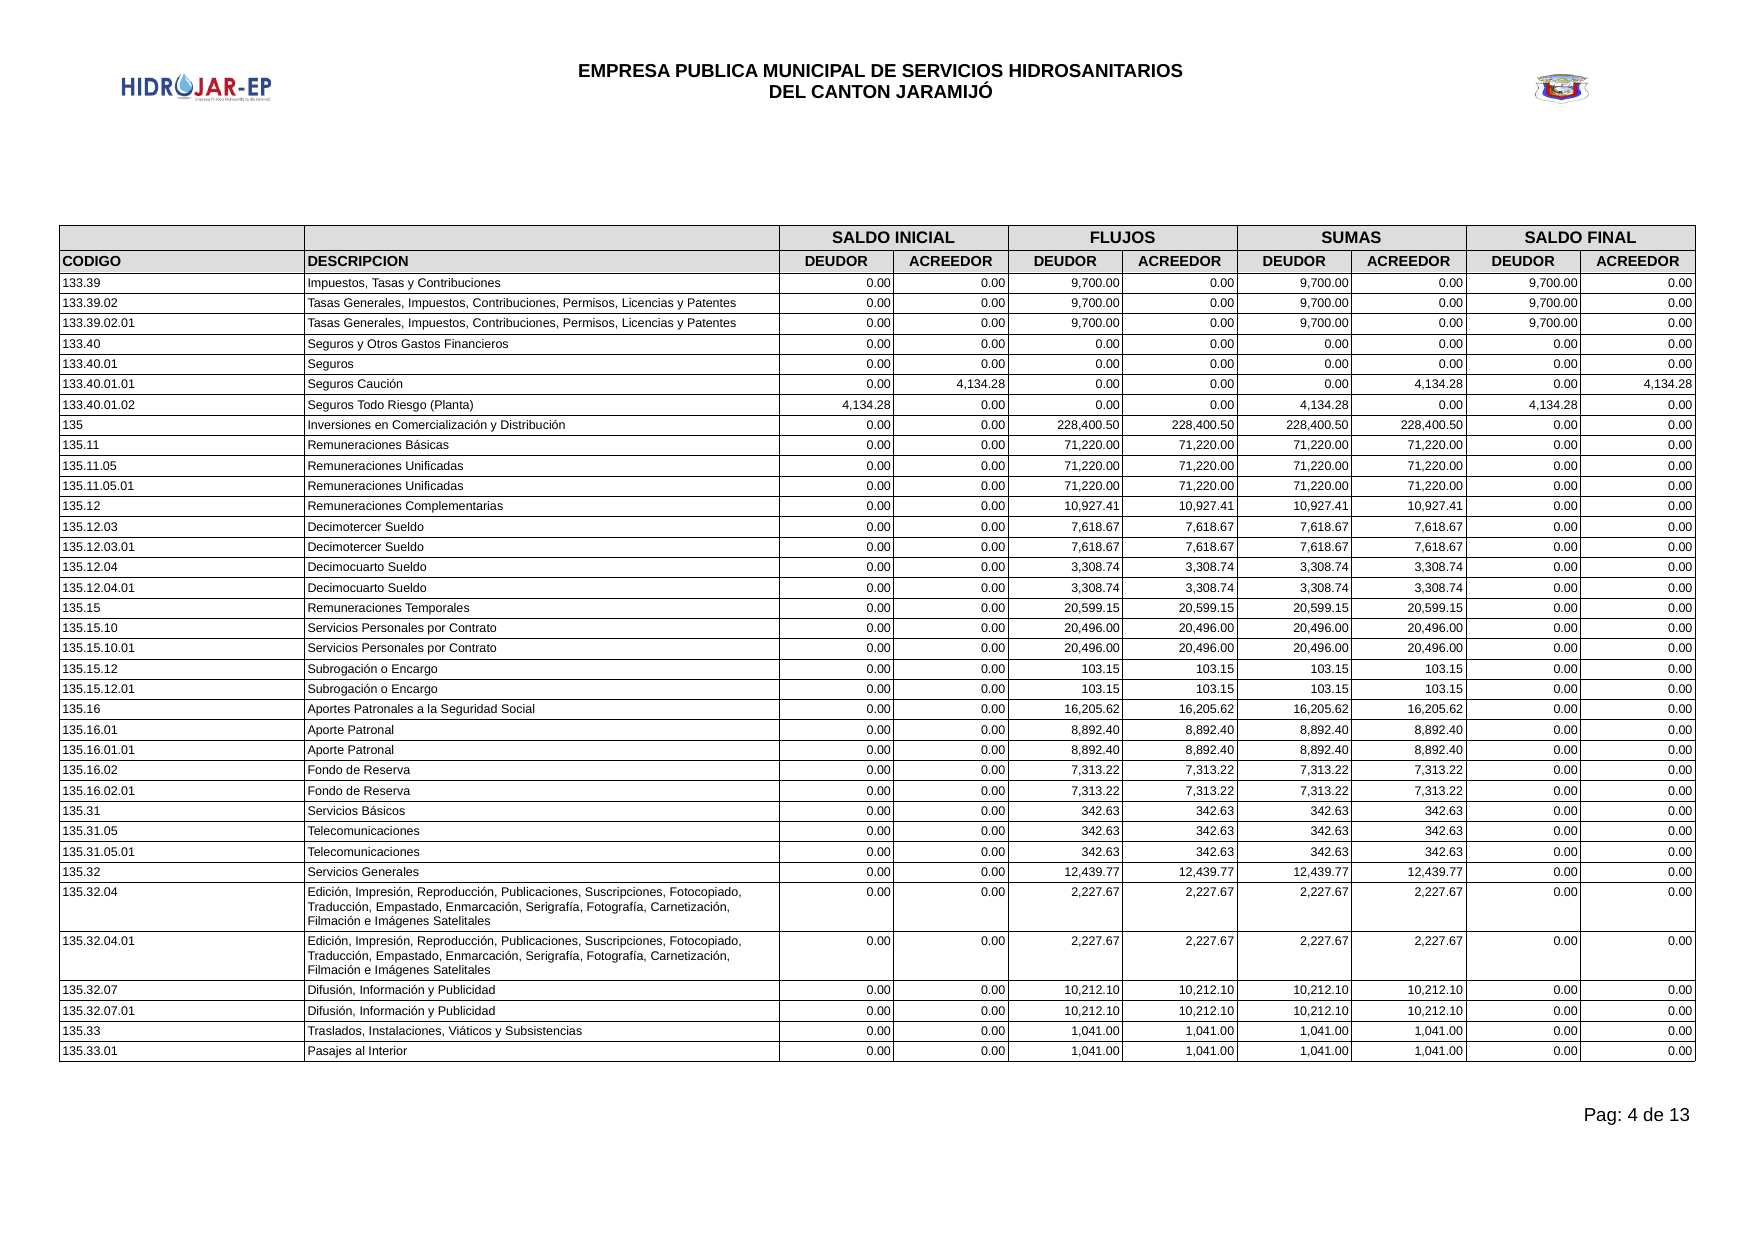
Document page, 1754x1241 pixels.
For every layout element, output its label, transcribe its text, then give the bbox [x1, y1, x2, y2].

table_cell 2,227.67 [1238, 883, 1351, 931]
table_cell 3,308.74 [1352, 578, 1466, 597]
table_cell 0.00 [1467, 1022, 1580, 1041]
table_cell 0.00 [1352, 294, 1466, 313]
table_cell 3,308.74 [1238, 578, 1351, 597]
table_cell 0.00 [894, 416, 1008, 435]
table_cell 9,700.00 [1467, 274, 1580, 293]
table_cell 0.00 [780, 538, 893, 557]
table_cell 0.00 [894, 335, 1008, 354]
table_cell 20,599.15 [1123, 599, 1237, 618]
table_cell 20,496.00 [1238, 639, 1351, 658]
table_cell 0.00 [894, 436, 1008, 455]
table_cell Remuneraciones Temporales [305, 599, 779, 618]
table_cell 0.00 [894, 761, 1008, 780]
table_cell 71,220.00 [1123, 436, 1237, 455]
table_cell 0.00 [1581, 477, 1695, 496]
table_cell 8,892.40 [1123, 741, 1237, 760]
table_cell 0.00 [1581, 863, 1695, 882]
table_cell 9,700.00 [1238, 294, 1351, 313]
table_cell 228,400.50 [1123, 416, 1237, 435]
table_cell 135.16.01.01 [60, 741, 304, 760]
table_cell 0.00 [1467, 436, 1580, 455]
table_cell 0.00 [780, 355, 893, 374]
table_cell 0.00 [894, 1001, 1008, 1021]
table_cell Impuestos, Tasas y Contribuciones [305, 274, 779, 293]
table_cell 0.00 [1581, 355, 1695, 374]
table_cell 0.00 [1581, 294, 1695, 313]
table_cell 4,134.28 [894, 375, 1008, 394]
table_cell 103.15 [1352, 680, 1466, 699]
table_cell Fondo de Reserva [305, 781, 779, 801]
table_cell 342.63 [1238, 802, 1351, 821]
table_cell 228,400.50 [1352, 416, 1466, 435]
table_cell 0.00 [1467, 375, 1580, 394]
table_cell 8,892.40 [1352, 720, 1466, 740]
table_cell 0.00 [780, 619, 893, 638]
table_cell 1,041.00 [1238, 1022, 1351, 1041]
table_cell 0.00 [1581, 741, 1695, 760]
table_cell 0.00 [1581, 416, 1695, 435]
table_cell 0.00 [1467, 822, 1580, 841]
table_cell 135.33.01 [60, 1042, 304, 1061]
table_cell Decimotercer Sueldo [305, 517, 779, 537]
table_cell 0.00 [894, 932, 1008, 980]
table_cell 103.15 [1238, 680, 1351, 699]
table_cell 342.63 [1009, 802, 1122, 821]
table_cell 0.00 [1009, 355, 1122, 374]
table_cell Seguros [305, 355, 779, 374]
table_cell 342.63 [1123, 802, 1237, 821]
table_cell 0.00 [1581, 456, 1695, 476]
table_cell 0.00 [1467, 335, 1580, 354]
table_cell 0.00 [1467, 680, 1580, 699]
table_cell 9,700.00 [1238, 274, 1351, 293]
table_cell 228,400.50 [1238, 416, 1351, 435]
table_cell 7,618.67 [1238, 517, 1351, 537]
table_cell Servicios Personales por Contrato [305, 619, 779, 638]
table_cell 71,220.00 [1352, 477, 1466, 496]
table_cell 135.11 [60, 436, 304, 455]
table_cell 1,041.00 [1123, 1042, 1237, 1061]
table_cell 0.00 [1467, 456, 1580, 476]
table_cell 133.40.01 [60, 355, 304, 374]
table_cell 0.00 [894, 314, 1008, 333]
table_cell 103.15 [1009, 680, 1122, 699]
table_header SALDO INICIAL [780, 226, 1008, 250]
table_cell 133.40.01.02 [60, 395, 304, 415]
table_cell 0.00 [894, 517, 1008, 537]
table_cell 0.00 [894, 558, 1008, 577]
table_cell CODIGO [60, 251, 304, 272]
table_cell 7,618.67 [1352, 517, 1466, 537]
table_cell 135.31.05.01 [60, 842, 304, 862]
table_cell 0.00 [1581, 538, 1695, 557]
table_header [305, 226, 779, 250]
table_cell 7,313.22 [1352, 761, 1466, 780]
table_cell 0.00 [780, 883, 893, 931]
table_cell 135 [60, 416, 304, 435]
table_cell 9,700.00 [1009, 294, 1122, 313]
table_cell 3,308.74 [1123, 558, 1237, 577]
table_cell 8,892.40 [1352, 741, 1466, 760]
table_cell 0.00 [780, 578, 893, 597]
table_cell 20,496.00 [1352, 639, 1466, 658]
table_cell 0.00 [1467, 1042, 1580, 1061]
table_cell 20,599.15 [1009, 599, 1122, 618]
table_cell 135.33 [60, 1022, 304, 1041]
table_cell 0.00 [1467, 932, 1580, 980]
table_cell 0.00 [780, 416, 893, 435]
table_cell 0.00 [1467, 578, 1580, 597]
table_cell 0.00 [780, 274, 893, 293]
table_cell 8,892.40 [1009, 720, 1122, 740]
table_cell 0.00 [780, 1001, 893, 1021]
table_cell 0.00 [894, 981, 1008, 1000]
table_cell 0.00 [1352, 335, 1466, 354]
table_cell Remuneraciones Complementarias [305, 497, 779, 516]
table_cell 135.16 [60, 700, 304, 719]
table_cell Remuneraciones Básicas [305, 436, 779, 455]
table_cell 0.00 [1581, 395, 1695, 415]
table_cell 0.00 [894, 274, 1008, 293]
table_cell 0.00 [1581, 1042, 1695, 1061]
table_cell 0.00 [894, 781, 1008, 801]
table_cell Decimotercer Sueldo [305, 538, 779, 557]
table_cell 4,134.28 [1581, 375, 1695, 394]
table_cell 7,313.22 [1238, 761, 1351, 780]
table_cell 16,205.62 [1352, 700, 1466, 719]
table_cell 135.15.10.01 [60, 639, 304, 658]
table_cell 7,618.67 [1123, 517, 1237, 537]
table_cell 0.00 [1467, 981, 1580, 1000]
table_cell 0.00 [1581, 883, 1695, 931]
table_cell 3,308.74 [1009, 558, 1122, 577]
table_cell 0.00 [1467, 639, 1580, 658]
table_cell Subrogación o Encargo [305, 680, 779, 699]
table_cell 135.32.07.01 [60, 1001, 304, 1021]
table_cell ACREEDOR [1352, 251, 1466, 272]
table_cell 0.00 [1009, 375, 1122, 394]
table_cell 0.00 [1467, 720, 1580, 740]
table_cell 0.00 [1352, 314, 1466, 333]
table_cell 0.00 [894, 720, 1008, 740]
table_cell 2,227.67 [1352, 883, 1466, 931]
table_cell 71,220.00 [1123, 477, 1237, 496]
table_cell 2,227.67 [1009, 932, 1122, 980]
table_cell Seguros Todo Riesgo (Planta) [305, 395, 779, 415]
table_cell ACREEDOR [1123, 251, 1237, 272]
table_cell 0.00 [1581, 802, 1695, 821]
table_cell 0.00 [894, 1022, 1008, 1041]
table_cell 9,700.00 [1467, 314, 1580, 333]
table_cell 9,700.00 [1009, 274, 1122, 293]
table_cell 4,134.28 [780, 395, 893, 415]
table_cell 0.00 [1467, 497, 1580, 516]
table_cell 0.00 [1467, 761, 1580, 780]
table_cell 135.32.04.01 [60, 932, 304, 980]
table_cell 20,496.00 [1238, 619, 1351, 638]
table_cell 0.00 [1467, 619, 1580, 638]
table_cell 7,313.22 [1123, 761, 1237, 780]
table_cell 2,227.67 [1123, 883, 1237, 931]
table_cell DEUDOR [780, 251, 893, 272]
table_cell Aporte Patronal [305, 720, 779, 740]
table_cell 3,308.74 [1238, 558, 1351, 577]
table_cell 103.15 [1238, 660, 1351, 679]
table_cell 8,892.40 [1238, 741, 1351, 760]
table_cell 1,041.00 [1238, 1042, 1351, 1061]
table_cell 0.00 [1352, 274, 1466, 293]
table_cell 0.00 [780, 599, 893, 618]
table_cell 7,313.22 [1123, 781, 1237, 801]
table_cell 10,212.10 [1123, 981, 1237, 1000]
table_cell 0.00 [894, 294, 1008, 313]
table_cell 71,220.00 [1352, 456, 1466, 476]
table_cell 0.00 [780, 456, 893, 476]
table_cell 0.00 [1467, 517, 1580, 537]
table_cell 0.00 [1581, 842, 1695, 862]
table_cell 0.00 [1467, 741, 1580, 760]
table_cell 10,212.10 [1352, 981, 1466, 1000]
table_cell 342.63 [1238, 842, 1351, 862]
table_cell 135.15.12.01 [60, 680, 304, 699]
table_cell 135.11.05.01 [60, 477, 304, 496]
table_cell 0.00 [894, 1042, 1008, 1061]
table_cell 71,220.00 [1352, 436, 1466, 455]
table_cell 3,308.74 [1009, 578, 1122, 597]
table_cell 0.00 [780, 335, 893, 354]
table_cell 0.00 [894, 700, 1008, 719]
table_cell 0.00 [1467, 660, 1580, 679]
table_cell 135.16.01 [60, 720, 304, 740]
table_cell 135.15.10 [60, 619, 304, 638]
table_cell Decimocuarto Sueldo [305, 558, 779, 577]
table_cell 0.00 [1123, 274, 1237, 293]
table_cell 7,618.67 [1123, 538, 1237, 557]
table_cell 0.00 [894, 355, 1008, 374]
table_cell Telecomunicaciones [305, 822, 779, 841]
table_cell 0.00 [1352, 355, 1466, 374]
table_cell 0.00 [1123, 355, 1237, 374]
table_cell DEUDOR [1009, 251, 1122, 272]
table_cell 16,205.62 [1123, 700, 1237, 719]
table_cell 12,439.77 [1238, 863, 1351, 882]
table_cell 0.00 [780, 294, 893, 313]
table_cell 9,700.00 [1009, 314, 1122, 333]
table_cell 0.00 [1467, 558, 1580, 577]
table_cell 10,927.41 [1009, 497, 1122, 516]
table_cell 0.00 [1581, 720, 1695, 740]
table_cell 0.00 [894, 741, 1008, 760]
table_cell 0.00 [1009, 335, 1122, 354]
table_cell 133.39 [60, 274, 304, 293]
table_cell Pasajes al Interior [305, 1042, 779, 1061]
table_cell 71,220.00 [1009, 477, 1122, 496]
table_cell Servicios Básicos [305, 802, 779, 821]
table_cell ACREEDOR [1581, 251, 1695, 272]
table_cell 0.00 [1467, 781, 1580, 801]
table_cell 342.63 [1352, 842, 1466, 862]
table_cell 0.00 [1581, 781, 1695, 801]
table_cell Servicios Generales [305, 863, 779, 882]
table_cell 12,439.77 [1123, 863, 1237, 882]
table_cell 0.00 [894, 822, 1008, 841]
table_cell 0.00 [1581, 497, 1695, 516]
table_cell Tasas Generales, Impuestos, Contribuciones, Permisos, Licencias y Patentes [305, 294, 779, 313]
table_cell 0.00 [1581, 335, 1695, 354]
picture [118, 74, 275, 104]
table_cell 0.00 [894, 497, 1008, 516]
table_cell Remuneraciones Unificadas [305, 456, 779, 476]
table_cell 0.00 [894, 863, 1008, 882]
table_cell 0.00 [894, 639, 1008, 658]
table_cell 0.00 [894, 456, 1008, 476]
table_cell Tasas Generales, Impuestos, Contribuciones, Permisos, Licencias y Patentes [305, 314, 779, 333]
table_cell 0.00 [1123, 335, 1237, 354]
table_cell 8,892.40 [1238, 720, 1351, 740]
table_cell 7,313.22 [1352, 781, 1466, 801]
table_cell 20,496.00 [1009, 619, 1122, 638]
table_cell 342.63 [1009, 822, 1122, 841]
table_cell 0.00 [1123, 375, 1237, 394]
table_cell 20,496.00 [1352, 619, 1466, 638]
table_cell Difusión, Información y Publicidad [305, 981, 779, 1000]
picture [1527, 74, 1595, 104]
table_cell Inversiones en Comercialización y Distribución [305, 416, 779, 435]
table_cell 0.00 [1581, 619, 1695, 638]
table_cell DEUDOR [1238, 251, 1351, 272]
table_cell 135.32.04 [60, 883, 304, 931]
table_cell 103.15 [1123, 680, 1237, 699]
table_cell 0.00 [780, 517, 893, 537]
table_cell 0.00 [780, 981, 893, 1000]
table_cell 71,220.00 [1238, 436, 1351, 455]
table_cell 7,313.22 [1009, 761, 1122, 780]
table_cell 0.00 [1123, 395, 1237, 415]
table_cell 2,227.67 [1352, 932, 1466, 980]
table_cell 0.00 [894, 802, 1008, 821]
table_cell Aporte Patronal [305, 741, 779, 760]
table_cell 7,313.22 [1238, 781, 1351, 801]
table_cell 0.00 [1581, 314, 1695, 333]
table_cell 342.63 [1238, 822, 1351, 841]
table_cell 0.00 [780, 761, 893, 780]
table_cell 71,220.00 [1009, 436, 1122, 455]
table_cell 0.00 [780, 720, 893, 740]
table_cell 0.00 [780, 558, 893, 577]
table_cell 4,134.28 [1467, 395, 1580, 415]
table_cell 71,220.00 [1123, 456, 1237, 476]
table_cell 0.00 [780, 375, 893, 394]
table_cell 0.00 [1123, 314, 1237, 333]
table_cell 2,227.67 [1238, 932, 1351, 980]
table_cell 342.63 [1009, 842, 1122, 862]
table_cell 133.39.02 [60, 294, 304, 313]
table_cell 71,220.00 [1238, 477, 1351, 496]
table_cell 20,599.15 [1352, 599, 1466, 618]
table_cell Aportes Patronales a la Seguridad Social [305, 700, 779, 719]
table_cell Subrogación o Encargo [305, 660, 779, 679]
table_cell 135.32 [60, 863, 304, 882]
table_cell 2,227.67 [1009, 883, 1122, 931]
table_cell 7,618.67 [1352, 538, 1466, 557]
table_cell DEUDOR [1467, 251, 1580, 272]
table_header SALDO FINAL [1467, 226, 1695, 250]
table_cell 0.00 [780, 680, 893, 699]
table_cell 0.00 [1581, 517, 1695, 537]
table_cell 0.00 [1581, 578, 1695, 597]
table_cell 0.00 [780, 1042, 893, 1061]
table_cell 0.00 [894, 842, 1008, 862]
table_cell 0.00 [780, 842, 893, 862]
table_cell 12,439.77 [1352, 863, 1466, 882]
table_cell 1,041.00 [1009, 1042, 1122, 1061]
table_cell 10,212.10 [1123, 1001, 1237, 1021]
table_cell 0.00 [894, 619, 1008, 638]
table_cell 10,927.41 [1123, 497, 1237, 516]
table_cell 0.00 [780, 863, 893, 882]
table_cell 0.00 [1467, 477, 1580, 496]
table_cell 20,599.15 [1238, 599, 1351, 618]
table_cell 7,618.67 [1009, 538, 1122, 557]
table_cell 103.15 [1009, 660, 1122, 679]
table_cell 71,220.00 [1238, 456, 1351, 476]
table_cell 0.00 [780, 436, 893, 455]
table_cell ACREEDOR [894, 251, 1008, 272]
table_cell 0.00 [1467, 863, 1580, 882]
table_header FLUJOS [1009, 226, 1237, 250]
table_cell 135.12 [60, 497, 304, 516]
table_cell 135.32.07 [60, 981, 304, 1000]
table_cell 0.00 [1467, 599, 1580, 618]
table_cell 8,892.40 [1009, 741, 1122, 760]
table_cell 0.00 [1123, 294, 1237, 313]
table_cell 133.39.02.01 [60, 314, 304, 333]
table_cell Remuneraciones Unificadas [305, 477, 779, 496]
table_cell 0.00 [1581, 1001, 1695, 1021]
table_cell 4,134.28 [1238, 395, 1351, 415]
table_cell 135.11.05 [60, 456, 304, 476]
table_cell 0.00 [1581, 639, 1695, 658]
table_cell 0.00 [1467, 842, 1580, 862]
table_cell 0.00 [1467, 1001, 1580, 1021]
table_cell 10,212.10 [1238, 981, 1351, 1000]
table_cell 342.63 [1123, 822, 1237, 841]
table_cell 7,313.22 [1009, 781, 1122, 801]
table_cell 0.00 [894, 883, 1008, 931]
table_cell 0.00 [1467, 883, 1580, 931]
table_cell 0.00 [1467, 355, 1580, 374]
table_cell 135.12.04.01 [60, 578, 304, 597]
table_cell 0.00 [894, 599, 1008, 618]
table_cell 0.00 [1581, 761, 1695, 780]
table_cell 16,205.62 [1009, 700, 1122, 719]
table_cell 0.00 [1467, 700, 1580, 719]
table_cell DESCRIPCION [305, 251, 779, 272]
table_cell 103.15 [1352, 660, 1466, 679]
table_cell 0.00 [1352, 395, 1466, 415]
table_cell 1,041.00 [1123, 1022, 1237, 1041]
table_cell 0.00 [894, 395, 1008, 415]
table_cell 0.00 [780, 741, 893, 760]
table_cell 0.00 [1581, 274, 1695, 293]
table_cell 135.15.12 [60, 660, 304, 679]
table_cell 0.00 [1581, 822, 1695, 841]
table_cell 0.00 [1581, 981, 1695, 1000]
table_cell 0.00 [1238, 375, 1351, 394]
table_cell 20,496.00 [1123, 639, 1237, 658]
table_cell 0.00 [1581, 932, 1695, 980]
table_cell 135.31.05 [60, 822, 304, 841]
table_cell 228,400.50 [1009, 416, 1122, 435]
table_cell 0.00 [780, 639, 893, 658]
table_cell Traslados, Instalaciones, Viáticos y Subsistencias [305, 1022, 779, 1041]
table_cell 0.00 [780, 781, 893, 801]
table_cell 0.00 [780, 1022, 893, 1041]
table_cell 7,618.67 [1009, 517, 1122, 537]
table_cell 342.63 [1352, 802, 1466, 821]
table_cell 0.00 [1467, 538, 1580, 557]
table_cell 0.00 [780, 660, 893, 679]
table_header SUMAS [1238, 226, 1466, 250]
table_cell 0.00 [894, 538, 1008, 557]
table_cell 135.12.04 [60, 558, 304, 577]
table_cell 342.63 [1352, 822, 1466, 841]
table_cell 0.00 [1009, 395, 1122, 415]
table_cell 3,308.74 [1352, 558, 1466, 577]
table_cell 1,041.00 [1352, 1042, 1466, 1061]
table_cell 9,700.00 [1238, 314, 1351, 333]
table_cell 10,212.10 [1352, 1001, 1466, 1021]
table_cell 20,496.00 [1123, 619, 1237, 638]
table_cell 10,927.41 [1352, 497, 1466, 516]
table_cell Seguros Caución [305, 375, 779, 394]
table_cell 12,439.77 [1009, 863, 1122, 882]
table_cell 1,041.00 [1352, 1022, 1466, 1041]
table_cell 0.00 [1581, 436, 1695, 455]
table_cell 135.16.02.01 [60, 781, 304, 801]
table_cell 20,496.00 [1009, 639, 1122, 658]
table_cell 135.12.03.01 [60, 538, 304, 557]
table_cell 0.00 [1581, 680, 1695, 699]
table_cell 3,308.74 [1123, 578, 1237, 597]
table_cell 0.00 [1238, 355, 1351, 374]
table_cell 0.00 [1238, 335, 1351, 354]
table_cell 0.00 [1581, 660, 1695, 679]
table_cell 0.00 [780, 822, 893, 841]
table_cell 103.15 [1123, 660, 1237, 679]
table_cell 0.00 [1467, 802, 1580, 821]
table_cell Servicios Personales por Contrato [305, 639, 779, 658]
table_cell 8,892.40 [1123, 720, 1237, 740]
table_cell Edición, Impresión, Reproducción, Publicaciones, Suscripciones, Fotocopiado, Traducción, Empastado, Enmarcación, Serigrafía, Fotografía, Carnetización, Filmación e Imágenes Satelitales [305, 932, 779, 980]
table_cell 133.40.01.01 [60, 375, 304, 394]
table_cell 10,212.10 [1009, 981, 1122, 1000]
table_cell 0.00 [780, 802, 893, 821]
table_cell Seguros y Otros Gastos Financieros [305, 335, 779, 354]
table_cell 135.31 [60, 802, 304, 821]
table_cell 0.00 [1467, 416, 1580, 435]
table_cell 135.12.03 [60, 517, 304, 537]
table_cell 135.15 [60, 599, 304, 618]
table_cell 10,212.10 [1238, 1001, 1351, 1021]
table_cell 0.00 [894, 660, 1008, 679]
table_cell Fondo de Reserva [305, 761, 779, 780]
table_cell 133.40 [60, 335, 304, 354]
table_cell 9,700.00 [1467, 294, 1580, 313]
table_cell Decimocuarto Sueldo [305, 578, 779, 597]
table_cell Difusión, Información y Publicidad [305, 1001, 779, 1021]
table_cell 0.00 [1581, 1022, 1695, 1041]
table_cell 0.00 [894, 680, 1008, 699]
table_cell 71,220.00 [1009, 456, 1122, 476]
table_cell 2,227.67 [1123, 932, 1237, 980]
table_cell 0.00 [1581, 700, 1695, 719]
table_cell 0.00 [894, 477, 1008, 496]
table_cell 10,927.41 [1238, 497, 1351, 516]
table_cell 0.00 [780, 314, 893, 333]
table_header [60, 226, 304, 250]
table_cell 0.00 [894, 578, 1008, 597]
table_cell 0.00 [1581, 558, 1695, 577]
table_cell 0.00 [780, 477, 893, 496]
table_cell Edición, Impresión, Reproducción, Publicaciones, Suscripciones, Fotocopiado, Traducción, Empastado, Enmarcación, Serigrafía, Fotografía, Carnetización, Filmación e Imágenes Satelitales [305, 883, 779, 931]
table_cell 0.00 [780, 497, 893, 516]
table_cell 10,212.10 [1009, 1001, 1122, 1021]
table_cell 0.00 [1581, 599, 1695, 618]
table_cell 1,041.00 [1009, 1022, 1122, 1041]
table_cell Telecomunicaciones [305, 842, 779, 862]
table_cell 7,618.67 [1238, 538, 1351, 557]
table_cell 4,134.28 [1352, 375, 1466, 394]
table_cell 0.00 [780, 932, 893, 980]
table_cell 16,205.62 [1238, 700, 1351, 719]
table_cell 135.16.02 [60, 761, 304, 780]
table_cell 0.00 [780, 700, 893, 719]
table_cell 342.63 [1123, 842, 1237, 862]
